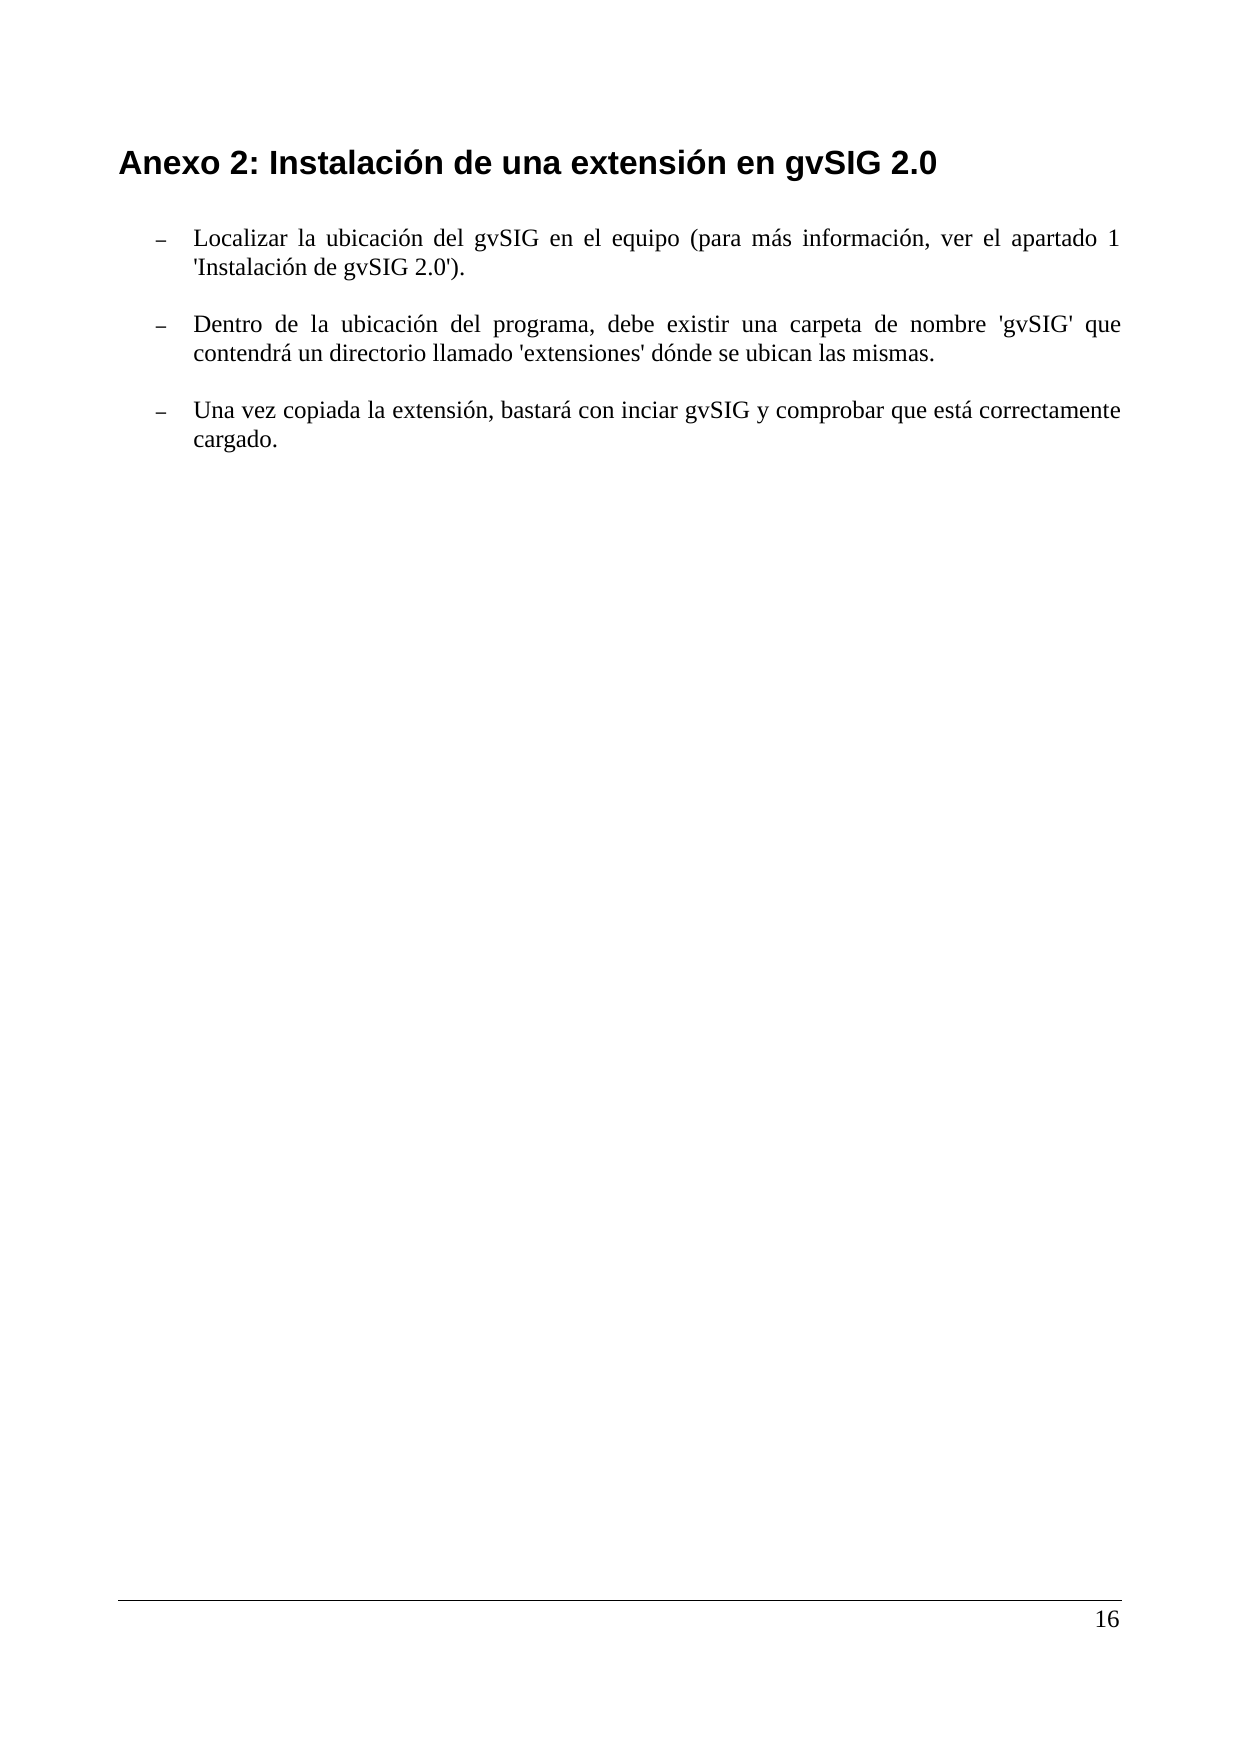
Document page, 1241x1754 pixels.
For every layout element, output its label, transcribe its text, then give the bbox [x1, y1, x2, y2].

list Dentro de la ubicación del programa, debe existir una carpeta de nombre 'gvSIG' que contendrá un directorio llamado 'extensiones' dónde se ubican las mismas. [156, 309, 1122, 367]
list Una vez copiada la extensión, bastará con inciar gvSIG y comprobar que está correctamente cargado. [156, 396, 1122, 453]
list Localizar la ubicación del gvSIG en el equipo (para más información, ver el apartado 1 'Instalación de gvSIG 2.0'). [156, 223, 1122, 281]
subtitle Anexo 2: Instalación de una extensión en gvSIG 2.0 [118, 143, 1122, 182]
